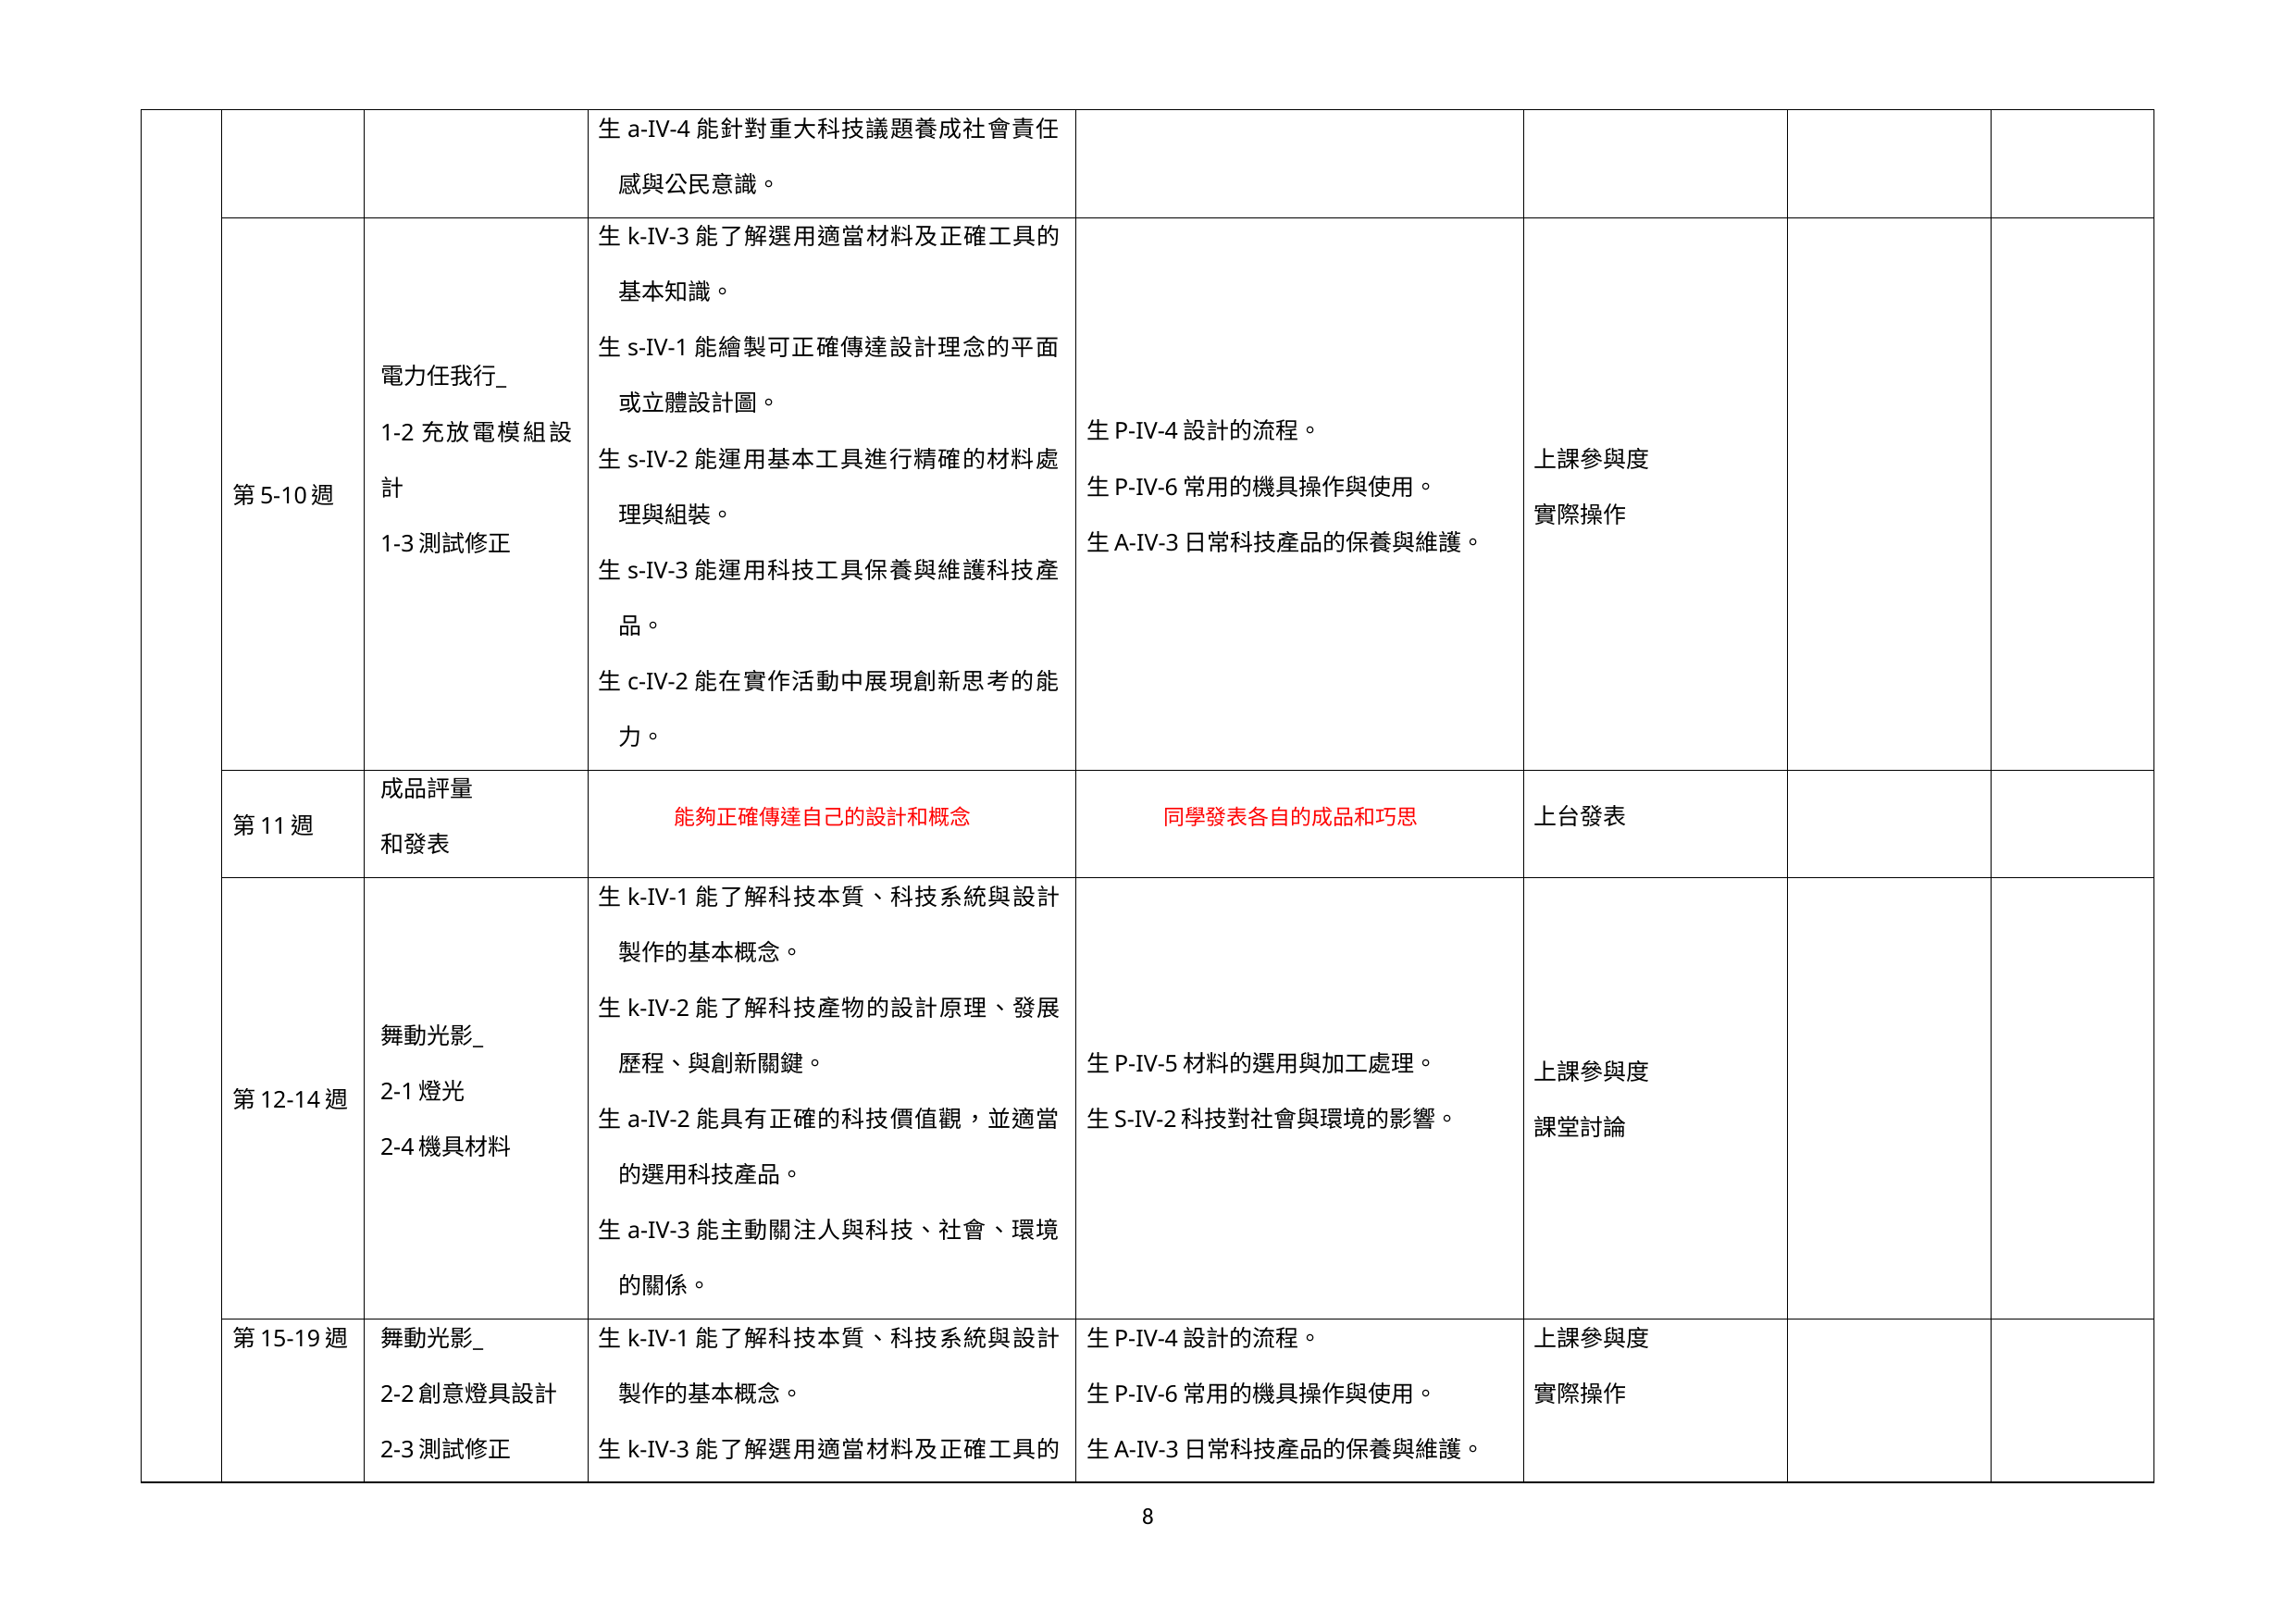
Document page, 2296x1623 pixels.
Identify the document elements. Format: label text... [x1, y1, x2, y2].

table_cell 第11週 [222, 771, 364, 877]
table_cell [1992, 110, 2153, 217]
table_cell [1524, 110, 1787, 217]
table_cell 上課參與度 課堂討論 [1524, 878, 1787, 1319]
table_cell [1992, 771, 2153, 877]
table_cell 上台發表 [1524, 771, 1787, 877]
table_cell [1992, 1319, 2153, 1481]
table_cell 第15-19週 [222, 1319, 364, 1481]
table_cell 第12-14週 [222, 878, 364, 1319]
table_cell 生a-IV-4能針對重大科技議題養成社會責任感與公民意識。 [589, 110, 1075, 217]
table_cell 上課參與度 實際操作 [1524, 218, 1787, 770]
table_cell 成品評量 和發表 [365, 771, 588, 877]
table_cell [1788, 771, 1991, 877]
table_cell 生P-IV-5材料的選用與加工處理。 生S-IV-2科技對社會與環境的影響。 [1076, 878, 1523, 1319]
table_cell 生P-IV-4設計的流程。 生P-IV-6常用的機具操作與使用。 生A-IV-3日常科技產品的保養與維護。 [1076, 218, 1523, 770]
table_cell 第5-10週 [222, 218, 364, 770]
table_cell 同學發表各自的成品和巧思 [1076, 771, 1523, 877]
table_cell [1788, 1319, 1991, 1481]
table_cell [222, 110, 364, 217]
table_cell [1788, 110, 1991, 217]
table_cell [365, 110, 588, 217]
table_cell 生k-IV-3能了解選用適當材料及正確工具的基本知識。 生s-IV-1能繪製可正確傳達設計理念的平面或立體設計圖。 生s-IV-2能運用基本工具進行精確的材料處理與組裝。 生s-IV-3能運用科技工具保養與維護科技產品。 生c-IV-2能在實作活動中展現創新思考的能力。 [589, 218, 1075, 770]
table_cell 上課參與度 實際操作 [1524, 1319, 1787, 1481]
table_cell [1076, 110, 1523, 217]
table_cell [1992, 878, 2153, 1319]
table_cell [1992, 218, 2153, 770]
table_cell 舞動光影_ 2-1燈光 2-4機具材料 [365, 878, 588, 1319]
table_cell 生k-IV-1能了解科技本質、科技系統與設計製作的基本概念。 生k-IV-2能了解科技產物的設計原理、發展歷程、與創新關鍵。 生a-IV-2能具有正確的科技價值觀，並適當的選用科技產品。 生a-IV-3能主動關注人與科技、社會、環境的關係。 [589, 878, 1075, 1319]
table_cell 電力任我行_ 1-2充放電模組設計 1-3測試修正 [365, 218, 588, 770]
table_cell 生P-IV-4設計的流程。 生P-IV-6常用的機具操作與使用。 生A-IV-3日常科技產品的保養與維護。 [1076, 1319, 1523, 1481]
table_cell 能夠正確傳達自己的設計和概念 [589, 771, 1075, 877]
table_cell 生k-IV-1能了解科技本質、科技系統與設計製作的基本概念。 生k-IV-3能了解選用適當材料及正確工具的 [589, 1319, 1075, 1481]
table_cell 舞動光影_ 2-2創意燈具設計 2-3測試修正 [365, 1319, 588, 1481]
table_cell [1788, 878, 1991, 1319]
table_cell [1788, 218, 1991, 770]
